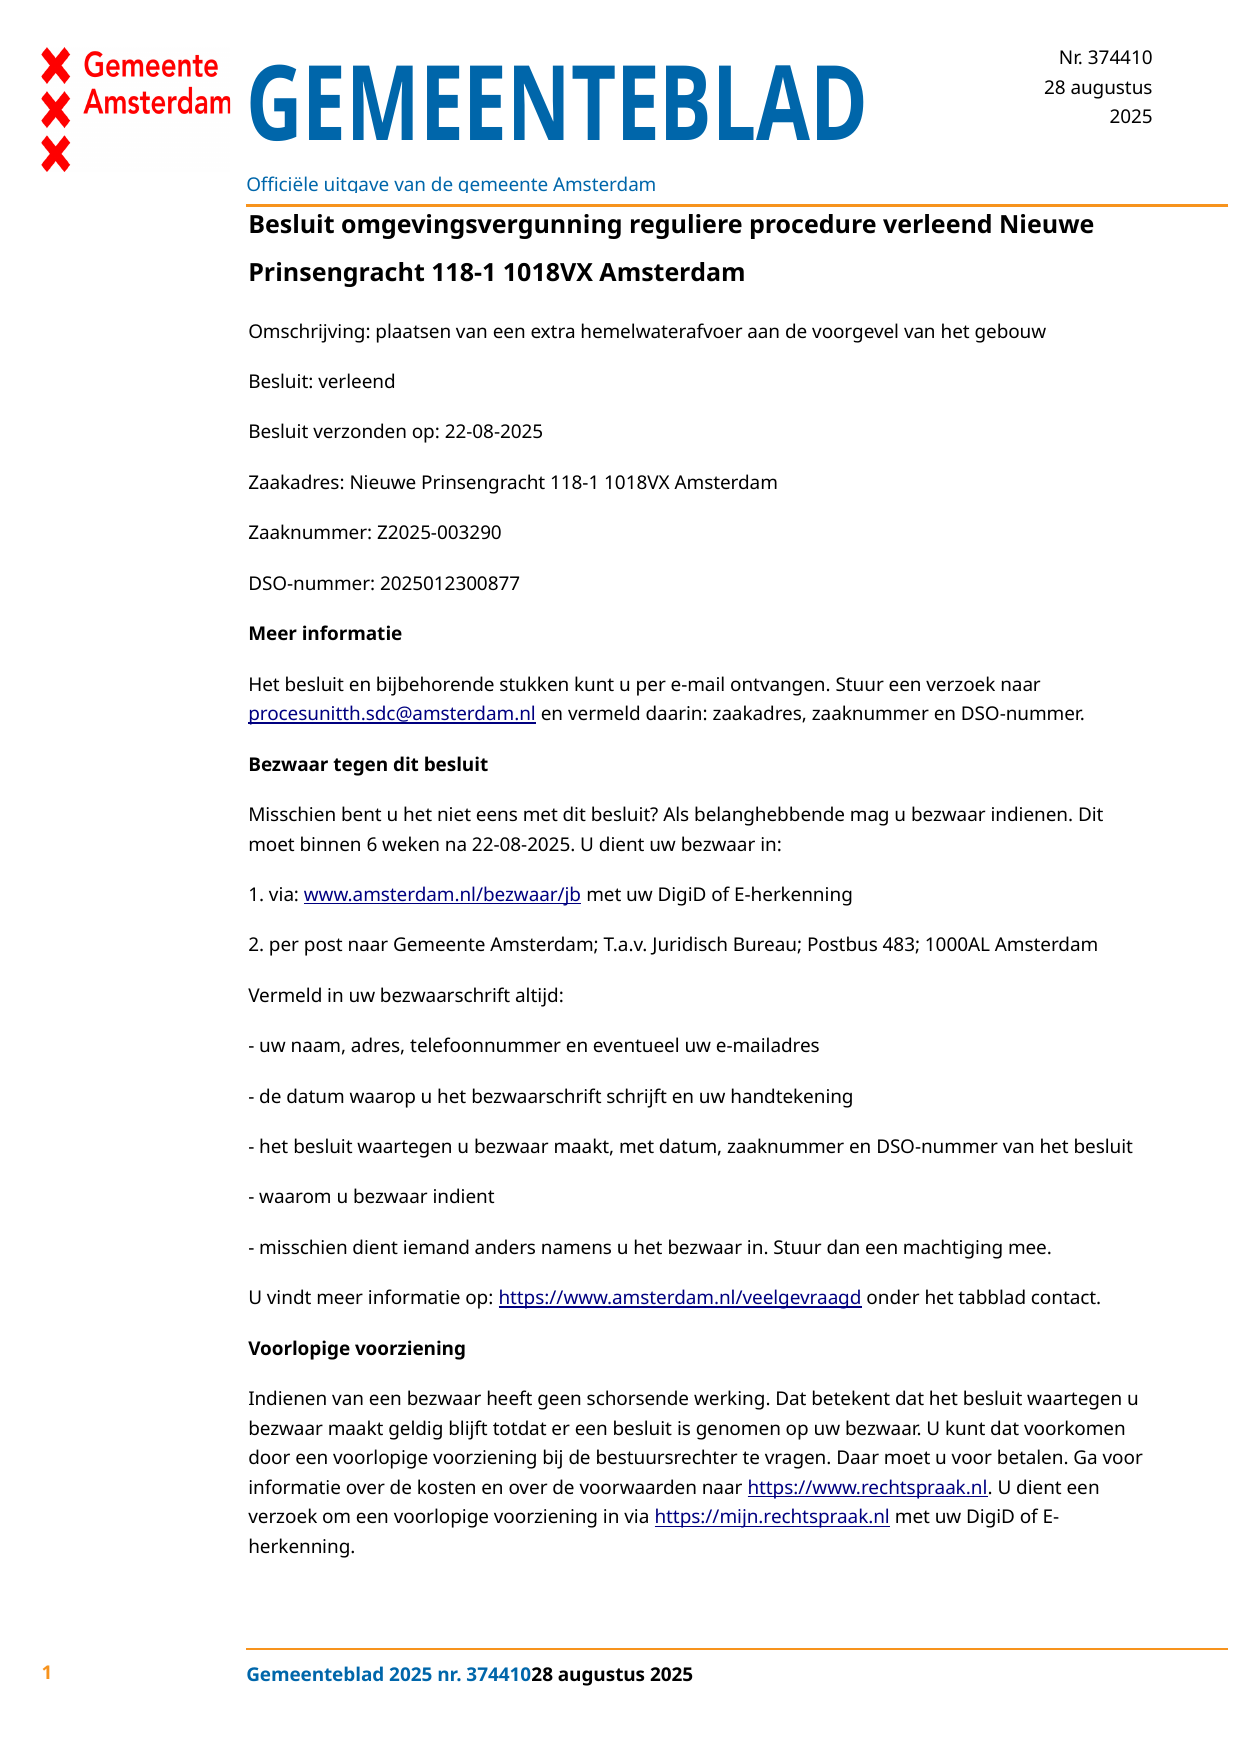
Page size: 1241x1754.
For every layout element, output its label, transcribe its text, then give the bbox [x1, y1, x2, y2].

text Zaakadres: Nieuwe Prinsengracht 118-1 1018VX Amsterdam [248, 469, 1152, 495]
text Misschien bent u het niet eens met dit besluit? Als belanghebbende mag u bezwaar indienen. Dit moet binnen 6 weken na 22-08-2025. U dient uw bezwaar in: [248, 801, 1152, 857]
text - het besluit waartegen u bezwaar maakt, met datum, zaaknummer en DSO-nummer van het besluit [248, 1133, 1152, 1159]
text Besluit verzonden op: 22-08-2025 [248, 419, 1152, 444]
text Vermeld in uw bezwaarschrift altijd: [248, 982, 1152, 1008]
text U vindt meer informatie op: https://www.amsterdam.nl/veelgevraagd onder het tabblad contact. [248, 1284, 1152, 1310]
text DSO-nummer: 2025012300877 [248, 570, 1152, 596]
text 1. via: www.amsterdam.nl/bezwaar/jb met uw DigiD of E-herkenning [248, 881, 1152, 907]
text 2. per post naar Gemeente Amsterdam; T.a.v. Juridisch Bureau; Postbus 483; 1000AL Amsterdam [248, 932, 1152, 957]
text Besluit omgevingsvergunning reguliere procedure verleend Nieuwe Prinsengracht 118-1 1018VX Amsterdam [248, 207, 1152, 288]
text Meer informatie [248, 620, 1152, 646]
text Omschrijving: plaatsen van een extra hemelwaterafvoer aan de voorgevel van het gebouw [248, 318, 1152, 344]
text Voorlopige voorziening [248, 1335, 1152, 1361]
text - uw naam, adres, telefoonnummer en eventueel uw e-mailadres [248, 1032, 1152, 1058]
text Bezwaar tegen dit besluit [248, 751, 1152, 777]
text - de datum waarop u het bezwaarschrift schrijft en uw handtekening [248, 1083, 1152, 1109]
text - misschien dient iemand anders namens u het bezwaar in. Stuur dan een machtiging mee. [248, 1234, 1152, 1260]
picture [41, 47, 231, 172]
text Indienen van een bezwaar heeft geen schorsende werking. Dat betekent dat het besluit waartegen u bezwaar maakt geldig blijft totdat er een besluit is genomen op uw bezwaar. U kunt dat voorkomen door een voorlopige voorziening bij de bestuursrechter te vragen. Daar moet u voor betalen. Ga voor informatie over de kosten en over de voorwaarden naar https://www.rechtspraak.nl. U dient een verzoek om een voorlopige voorziening in via https://mijn.rechtspraak.nl met uw DigiD of E-herkenning. [248, 1385, 1152, 1559]
text Het besluit en bijbehorende stukken kunt u per e-mail ontvangen. Stuur een verzoek naar procesunitth.sdc@amsterdam.nl en vermeld daarin: zaakadres, zaaknummer en DSO-nummer. [248, 671, 1152, 726]
text Besluit: verleend [248, 368, 1152, 394]
text Zaaknummer: Z2025-003290 [248, 519, 1152, 545]
text - waarom u bezwaar indient [248, 1184, 1152, 1209]
